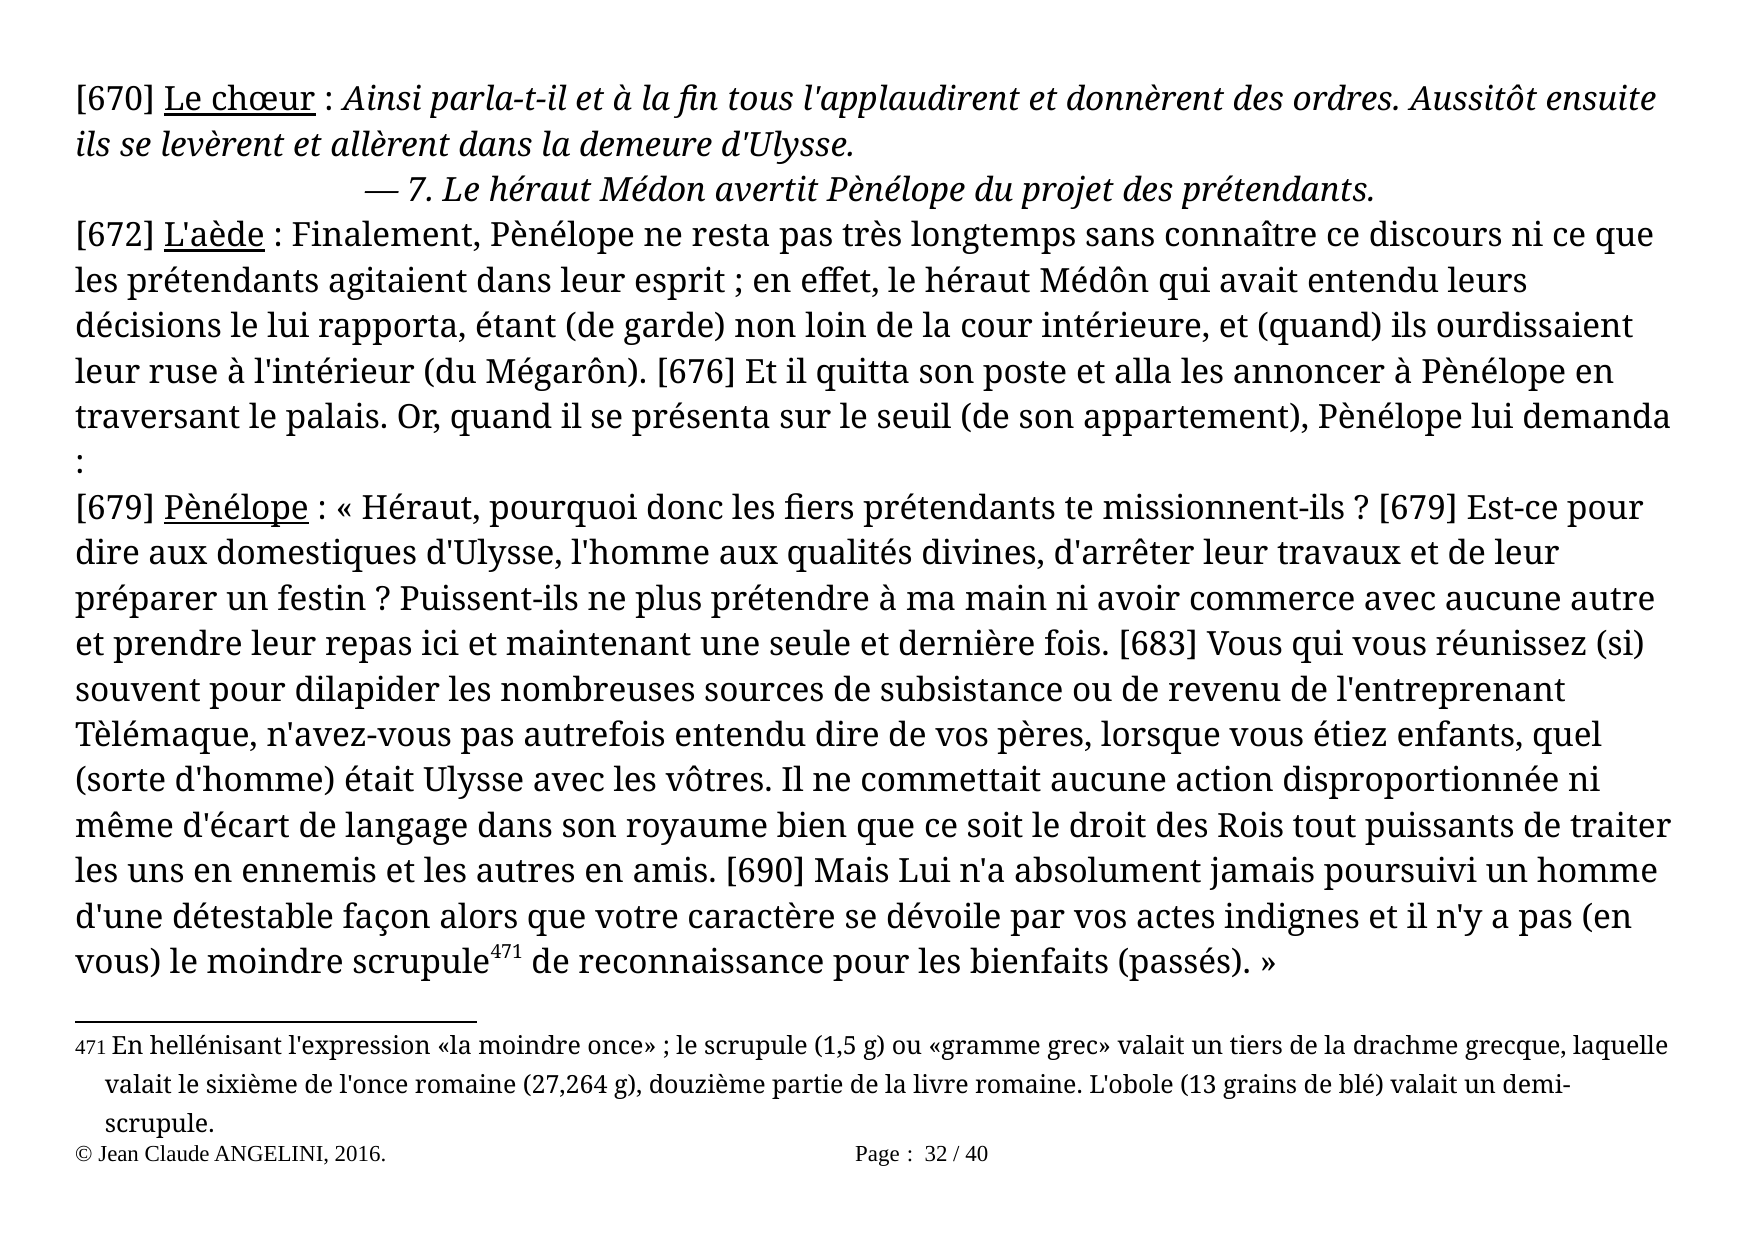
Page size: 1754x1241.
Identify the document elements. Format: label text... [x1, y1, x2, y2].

subtitle [670] Le chœur : Ainsi parla-t-il et à la fin tous l'applaudirent et donnèrent des ordres. Aussitôt ensuite ils se levèrent et allèrent dans la demeure d'Ulysse. [75, 75, 1679, 166]
subtitle [672] L'aède : Finalement, Pènélope ne resta pas très longtemps sans connaître ce discours ni ce que les prétendants agitaient dans leur esprit ; en effet, le héraut Médôn qui avait entendu leurs décisions le lui rapporta, étant (de garde) non loin de la cour intérieure, et (quand) ils ourdissaient leur ruse à l'intérieur (du Mégarôn). [676] Et il quitta son poste et alla les annoncer à Pènélope en traversant le palais. Or, quand il se présenta sur le seuil (de son appartement), Pènélope lui demanda : [75, 211, 1679, 484]
text — 7. Le héraut Médon avertit Pènélope du projet des prétendants. [75, 166, 1679, 211]
subtitle [679] Pènélope : « Héraut, pourquoi donc les fiers prétendants te missionnent-ils ? [679] Est-ce pour dire aux domestiques d'Ulysse, l'homme aux qualités divines, d'arrêter leur travaux et de leur préparer un festin ? Puissent-ils ne plus prétendre à ma main ni avoir commerce avec aucune autre et prendre leur repas ici et maintenant une seule et dernière fois. [683] Vous qui vous réunissez (si) souvent pour dilapider les nombreuses sources de subsistance ou de revenu de l'entreprenant Tèlémaque, n'avez-vous pas autrefois entendu dire de vos pères, lorsque vous étiez enfants, quel (sorte d'homme) était Ulysse avec les vôtres. Il ne commettait aucune action disproportionnée ni même d'écart de langage dans son royaume bien que ce soit le droit des Rois tout puissants de traiter les uns en ennemis et les autres en amis. [690] Mais Lui n'a absolument jamais poursuivi un homme d'une détestable façon alors que votre caractère se dévoile par vos actes indignes et il n'y a pas (en vous) le moindre scrupule de reconnaissance pour les bienfaits (passés). » [75, 484, 1679, 983]
text En hellénisant l'expression «la moindre once» ; le scrupule (1,5 g) ou «gramme grec» valait un tiers de la drachme grecque, laquelle valait le sixième de l'once romaine (27,264 g), douzième partie de la livre romaine. L'obole (13 grains de blé) valait un demi-scrupule. [75, 1028, 1679, 1140]
